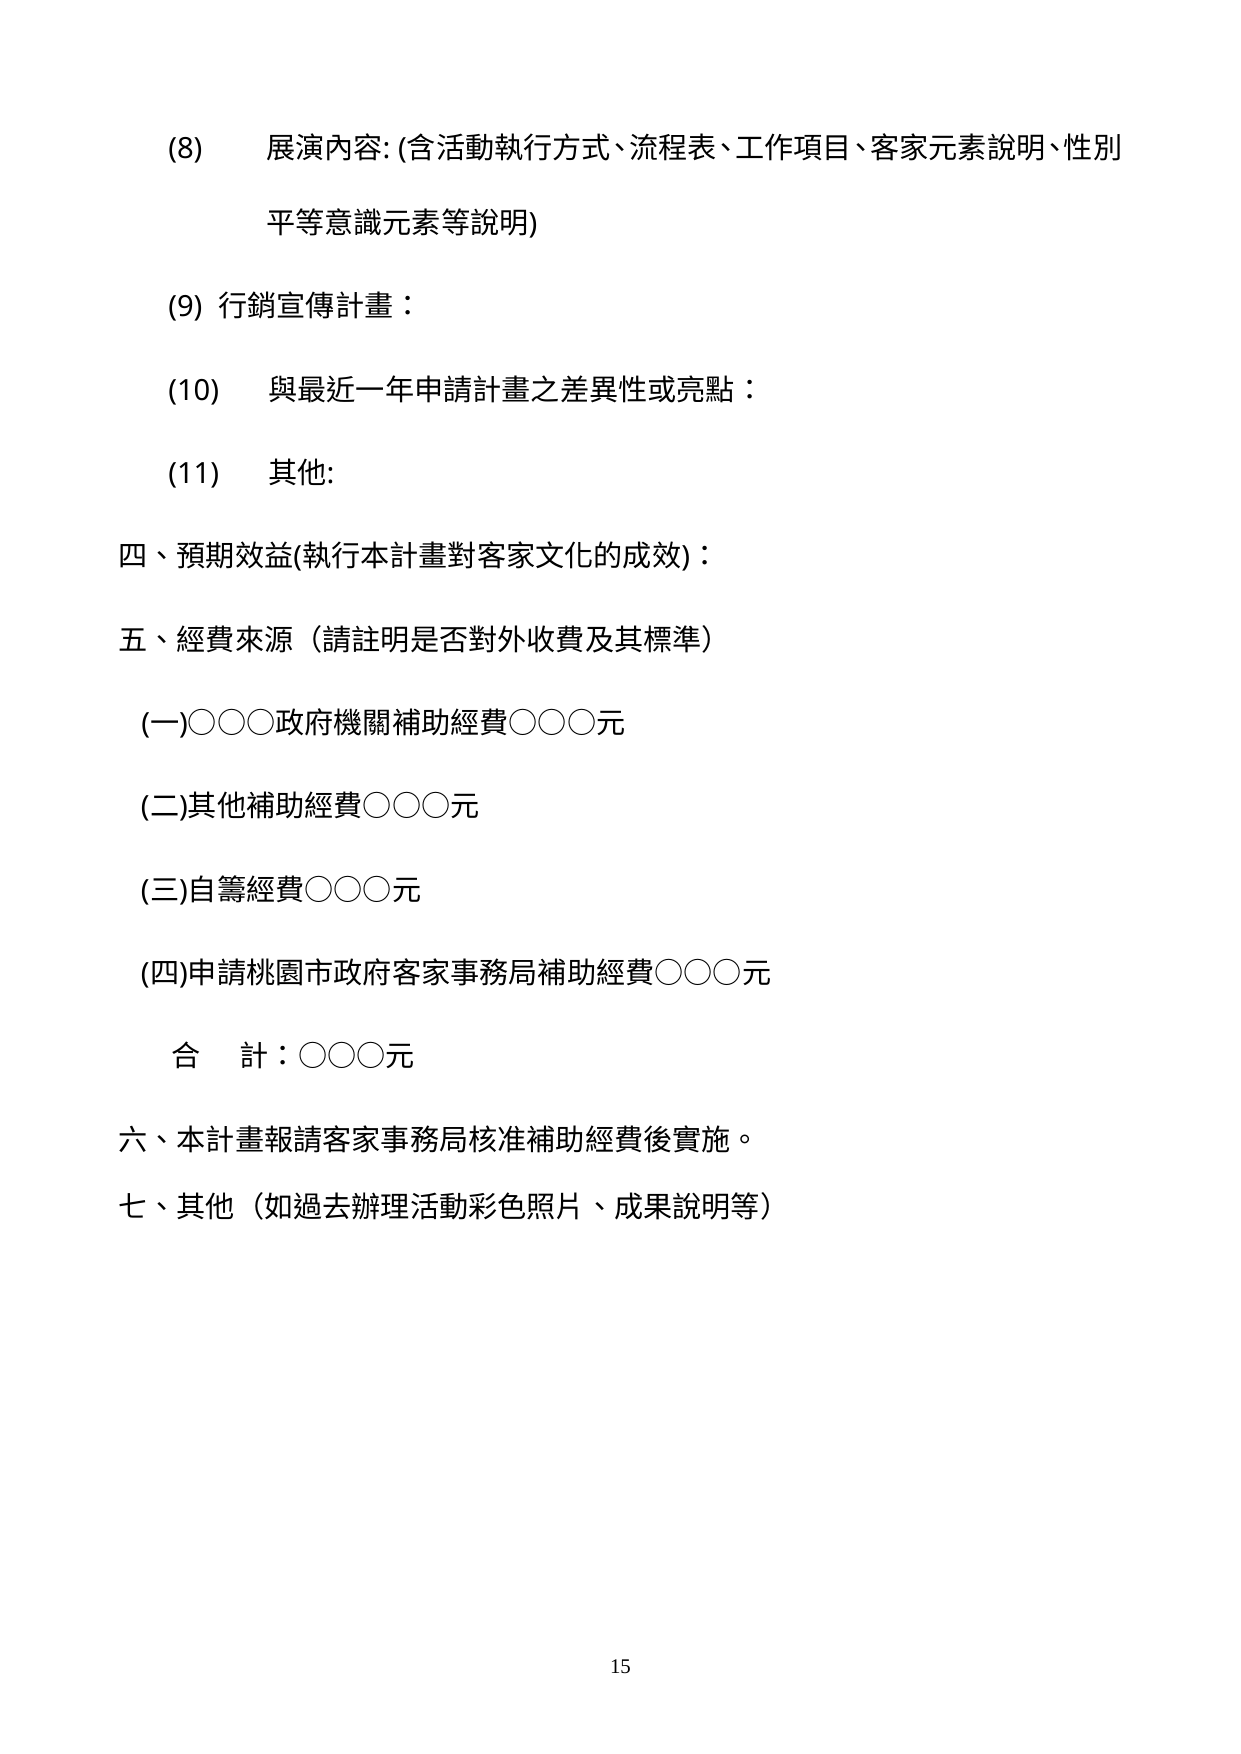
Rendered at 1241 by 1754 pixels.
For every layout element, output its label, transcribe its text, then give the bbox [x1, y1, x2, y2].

text 六、本計畫報請客家事務局核准補助經費後實施。 [118, 1100, 1122, 1175]
list 其他: [168, 433, 1122, 508]
text (二)其他補助經費○○○元 [118, 767, 1122, 842]
list 與最近一年申請計畫之差異性或亮點： [168, 350, 1122, 425]
list 展演內容: (含活動執行方式、流程表、工作項目、客家元素說明、性別平等意識元素等說明) [168, 108, 1122, 258]
text (一)○○○政府機關補助經費○○○元 [118, 683, 1122, 758]
text 五、經費來源（請註明是否對外收費及其標準） [118, 600, 1122, 675]
text 合 計：○○○元 [118, 1017, 1122, 1092]
text 四、預期效益(執行本計畫對客家文化的成效)： [118, 517, 1122, 592]
text 七、其他（如過去辦理活動彩色照片、成果說明等） [118, 1183, 1122, 1226]
text (三)自籌經費○○○元 [118, 850, 1122, 925]
text (四)申請桃園市政府客家事務局補助經費○○○元 [118, 933, 1122, 1008]
list 行銷宣傳計畫： [168, 267, 1122, 342]
